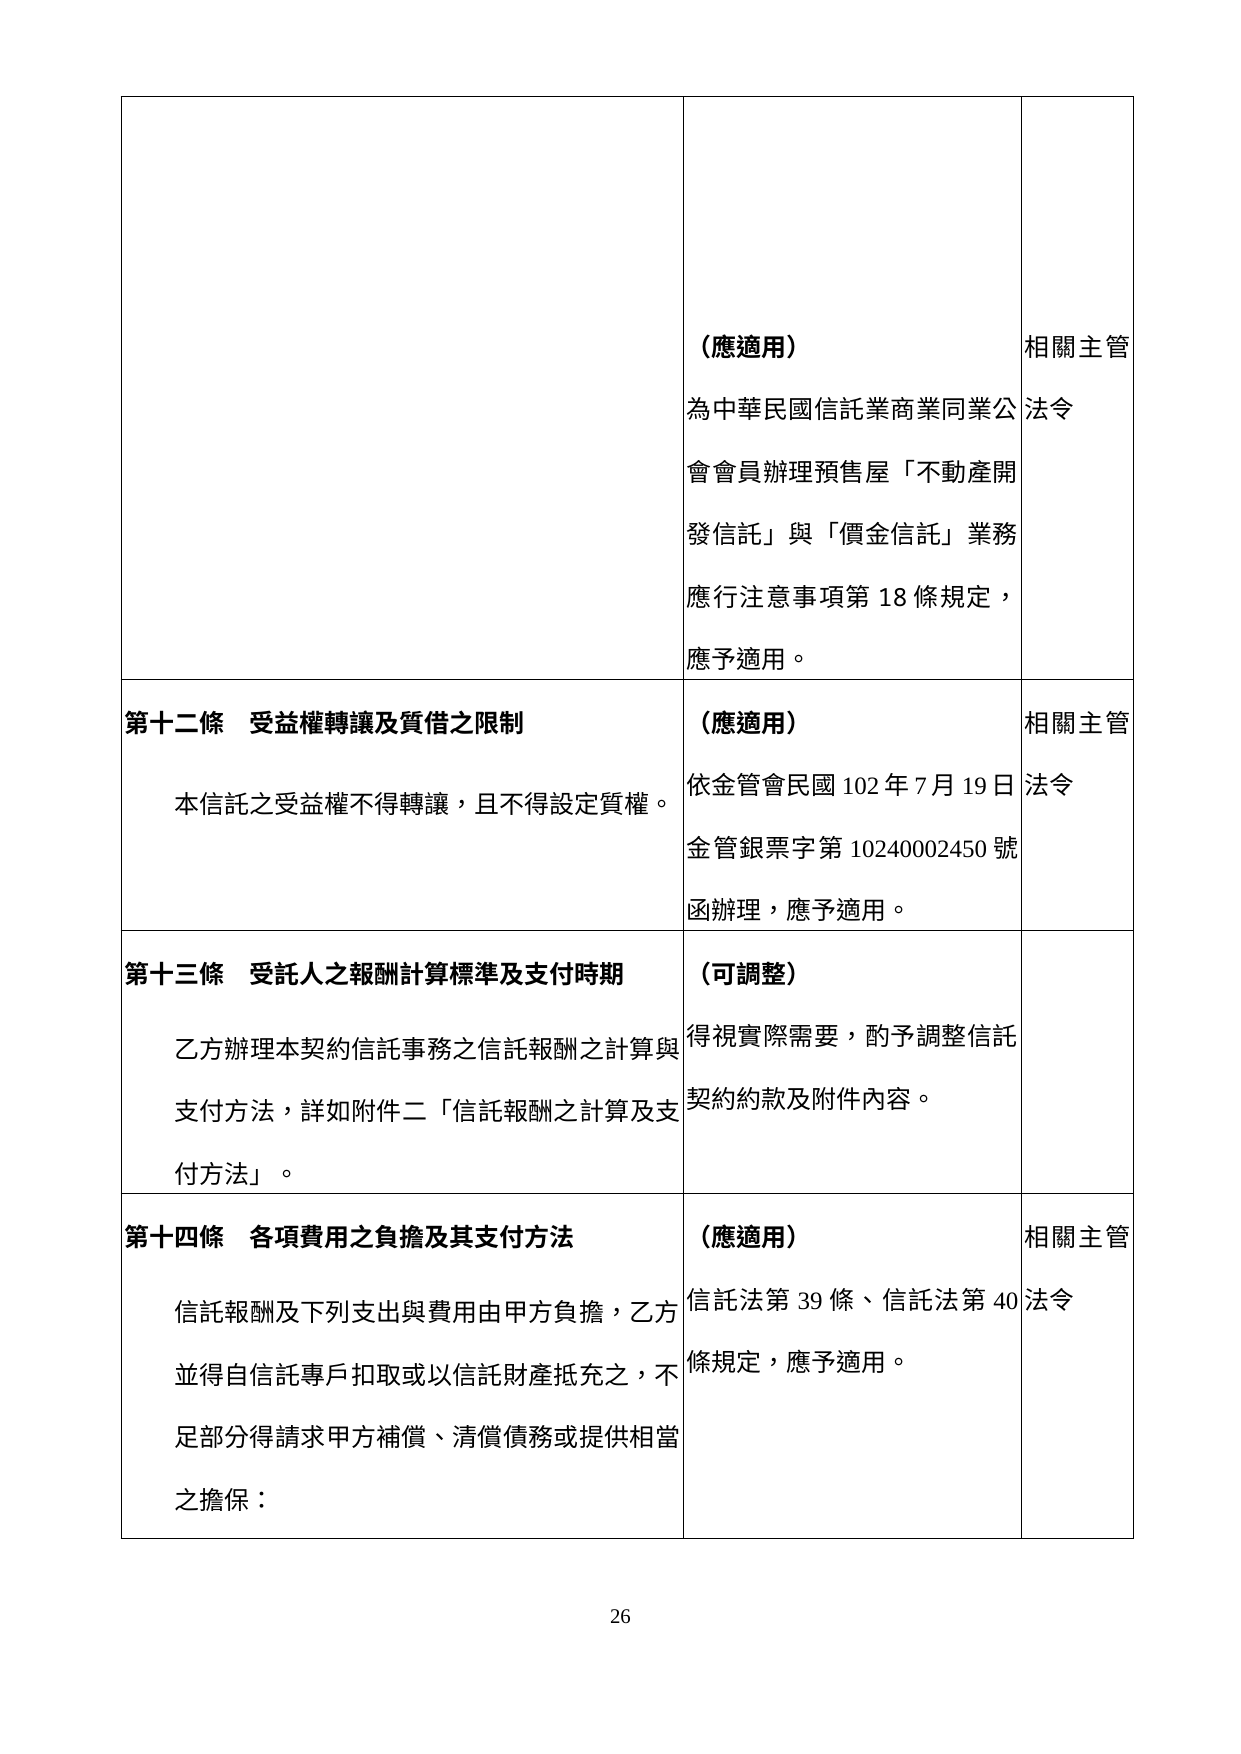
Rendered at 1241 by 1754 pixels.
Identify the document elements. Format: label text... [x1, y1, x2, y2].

table_cell [122, 97, 683, 678]
table_cell [1022, 931, 1133, 1193]
table_cell 相關主管法令 [1022, 97, 1133, 678]
table_cell 相關主管法令 [1022, 680, 1133, 929]
table_cell （應適用） 依金管會民國102年7月19日 金管銀票字第10240002450號函辦理，應予適用。 [684, 680, 1021, 929]
table_cell （可調整） 得視實際需要，酌予調整信託契約約款及附件內容。 [684, 931, 1021, 1193]
table_cell （應適用） 信託法第39條、信託法第40條規定，應予適用。 [684, 1194, 1021, 1538]
table_cell （應適用） 為中華民國信託業商業同業公會會員辦理預售屋「不動產開發信託」與「價金信託」業務應行注意事項第18條規定，應予適用。 [684, 97, 1021, 678]
table_cell 第十二條 受益權轉讓及質借之限制 本信託之受益權不得轉讓，且不得設定質權。 [122, 680, 683, 929]
table_cell 相關主管法令 [1022, 1194, 1133, 1538]
table_cell 第十四條 各項費用之負擔及其支付方法 信託報酬及下列支出與費用由甲方負擔，乙方並得自信託專戶扣取或以信託財產抵充之，不足部分得請求甲方補償、清償債務或提供相當之擔保： [122, 1194, 683, 1538]
table_cell 第十三條 受託人之報酬計算標準及支付時期 乙方辦理本契約信託事務之信託報酬之計算與支付方法，詳如附件二「信託報酬之計算及支付方法」。 [122, 931, 683, 1193]
